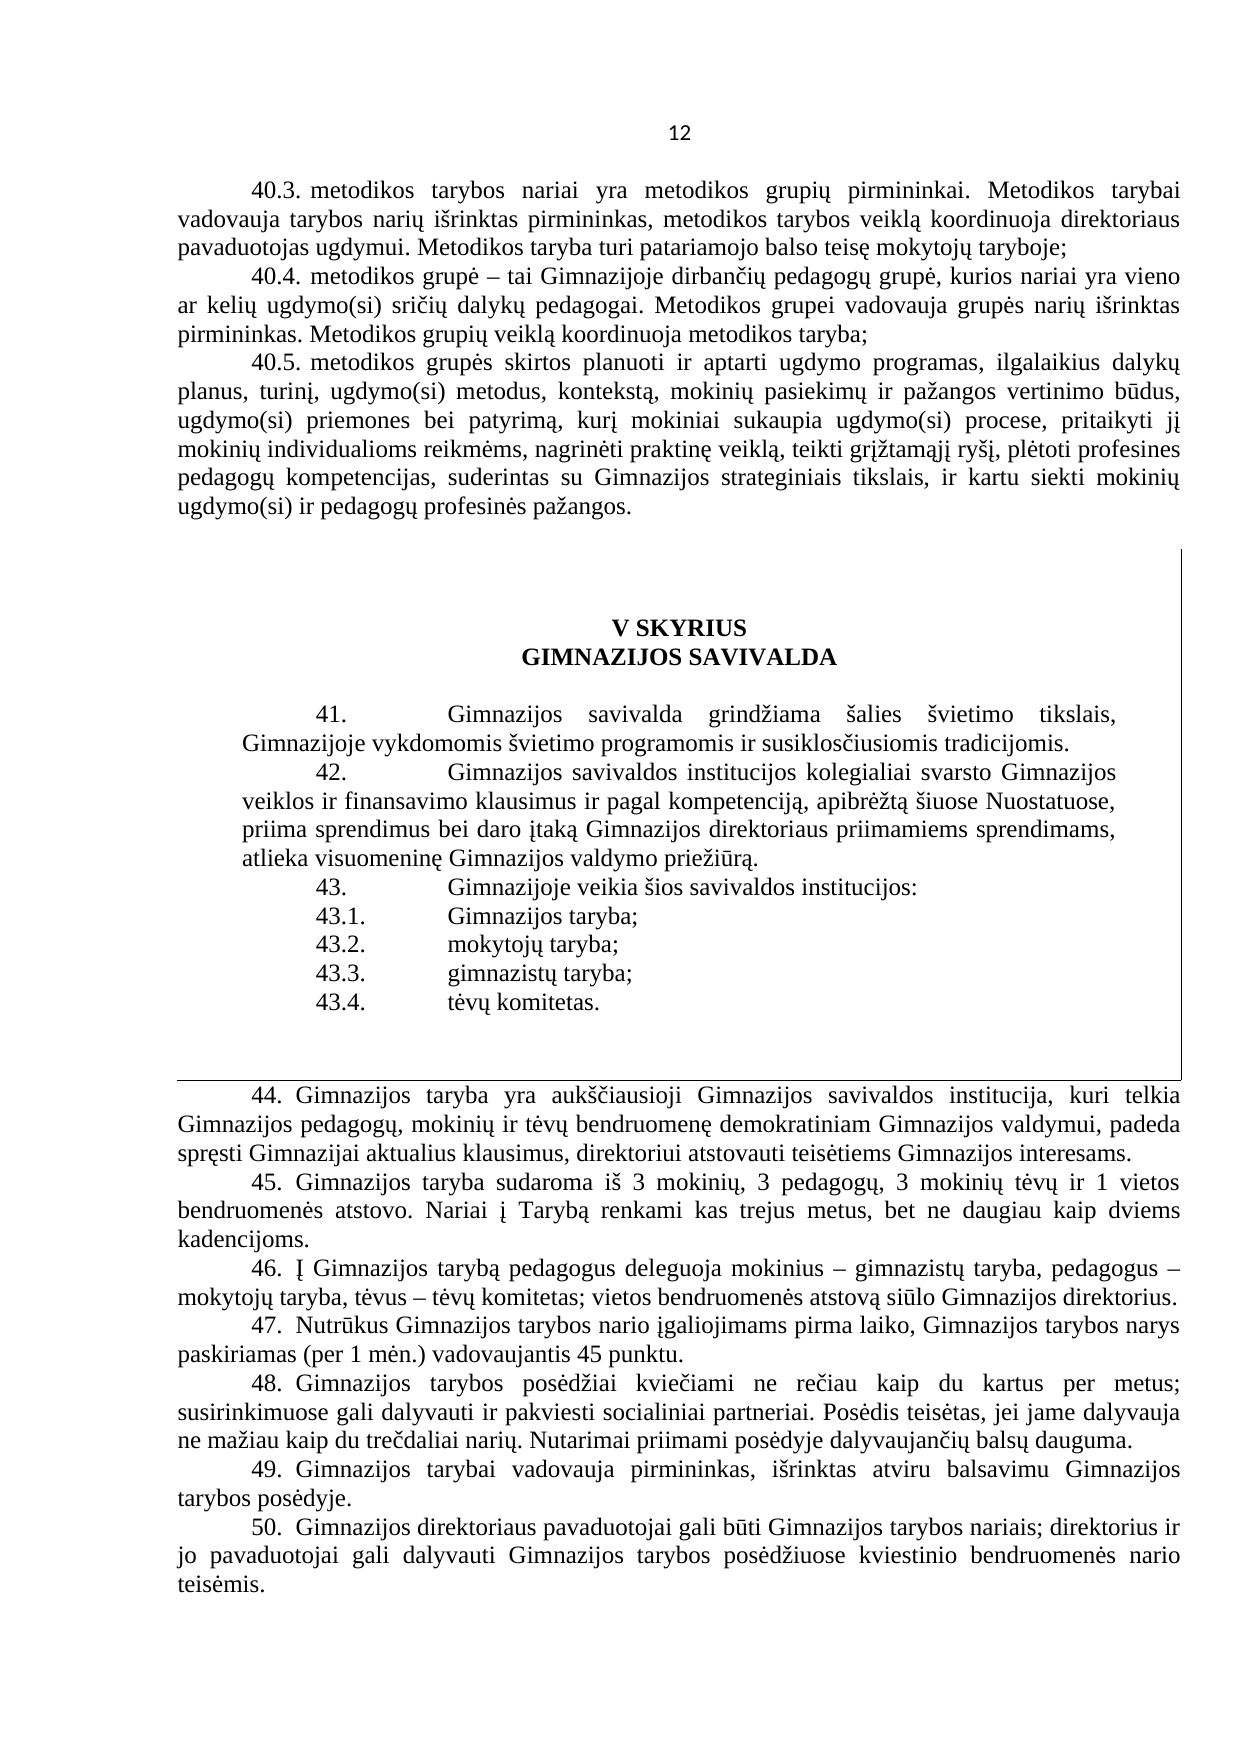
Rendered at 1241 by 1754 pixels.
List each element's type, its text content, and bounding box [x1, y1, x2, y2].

text GIMNAZIJOS SAVIVALDA [177, 642, 1181, 671]
text 43. Gimnazijoje veikia šios savivaldos institucijos: [177, 872, 1181, 901]
text 43.4. tėvų komitetas. [177, 987, 1181, 1080]
text V SKYRIUS [177, 549, 1181, 642]
text 46. Į Gimnazijos tarybą pedagogus deleguoja mokinius – gimnazistų taryba, pedagogus – mokytojų taryba, tėvus – tėvų komitetas; vietos bendruomenės atstovą siūlo Gimnazijos direktorius. [177, 1253, 1181, 1310]
text 44. Gimnazijos taryba yra aukščiausioji Gimnazijos savivaldos institucija, kuri telkia Gimnazijos pedagogų, mokinių ir tėvų bendruomenę demokratiniam Gimnazijos valdymui, padeda spręsti Gimnazijai aktualius klausimus, direktoriui atstovauti teisėtiems Gimnazijos interesams. [177, 1080, 1181, 1167]
text 43.2. mokytojų taryba; [177, 929, 1181, 958]
text 50. Gimnazijos direktoriaus pavaduotojai gali būti Gimnazijos tarybos nariais; direktorius ir jo pavaduotojai gali dalyvauti Gimnazijos tarybos posėdžiuose kviestinio bendruomenės nario teisėmis. [177, 1512, 1181, 1598]
text 40.5. metodikos grupės skirtos planuoti ir aptarti ugdymo programas, ilgalaikius dalykų planus, turinį, ugdymo(si) metodus, kontekstą, mokinių pasiekimų ir pažangos vertinimo būdus, ugdymo(si) priemones bei patyrimą, kurį mokiniai sukaupia ugdymo(si) procese, pritaikyti jį mokinių individualioms reikmėms, nagrinėti praktinę veiklą, teikti grįžtamąjį ryšį, plėtoti profesines pedagogų kompetencijas, suderintas su Gimnazijos strateginiais tikslais, ir kartu siekti mokinių ugdymo(si) ir pedagogų profesinės pažangos. [177, 347, 1181, 520]
text 42. Gimnazijos savivaldos institucijos kolegialiai svarsto Gimnazijos veiklos ir finansavimo klausimus ir pagal kompetenciją, apibrėžtą šiuose Nuostatuose, priima sprendimus bei daro įtaką Gimnazijos direktoriaus priimamiems sprendimams, atlieka visuomeninę Gimnazijos valdymo priežiūrą. [177, 757, 1181, 872]
text 49. Gimnazijos tarybai vadovauja pirmininkas, išrinktas atviru balsavimu Gimnazijos tarybos posėdyje. [177, 1454, 1181, 1512]
text 43.1. Gimnazijos taryba; [177, 901, 1181, 929]
text 40.3. metodikos tarybos nariai yra metodikos grupių pirmininkai. Metodikos tarybai vadovauja tarybos narių išrinktas pirmininkas, metodikos tarybos veiklą koordinuoja direktoriaus pavaduotojas ugdymui. Metodikos taryba turi patariamojo balso teisę mokytojų taryboje; [177, 175, 1181, 261]
text 47. Nutrūkus Gimnazijos tarybos nario įgaliojimams pirma laiko, Gimnazijos tarybos narys paskiriamas (per 1 mėn.) vadovaujantis 45 punktu. [177, 1310, 1181, 1368]
text 40.4. metodikos grupė – tai Gimnazijoje dirbančių pedagogų grupė, kurios nariai yra vieno ar kelių ugdymo(si) sričių dalykų pedagogai. Metodikos grupei vadovauja grupės narių išrinktas pirmininkas. Metodikos grupių veiklą koordinuoja metodikos taryba; [177, 261, 1181, 347]
text 45. Gimnazijos taryba sudaroma iš 3 mokinių, 3 pedagogų, 3 mokinių tėvų ir 1 vietos bendruomenės atstovo. Nariai į Tarybą renkami kas trejus metus, bet ne daugiau kaip dviems kadencijoms. [177, 1167, 1181, 1253]
text 43.3. gimnazistų taryba; [177, 958, 1181, 987]
text 41. Gimnazijos savivalda grindžiama šalies švietimo tikslais, Gimnazijoje vykdomomis švietimo programomis ir susiklosčiusiomis tradicijomis. [177, 699, 1181, 757]
text 48. Gimnazijos tarybos posėdžiai kviečiami ne rečiau kaip du kartus per metus; susirinkimuose gali dalyvauti ir pakviesti socialiniai partneriai. Posėdis teisėtas, jei jame dalyvauja ne mažiau kaip du trečdaliai narių. Nutarimai priimami posėdyje dalyvaujančių balsų dauguma. [177, 1368, 1181, 1454]
